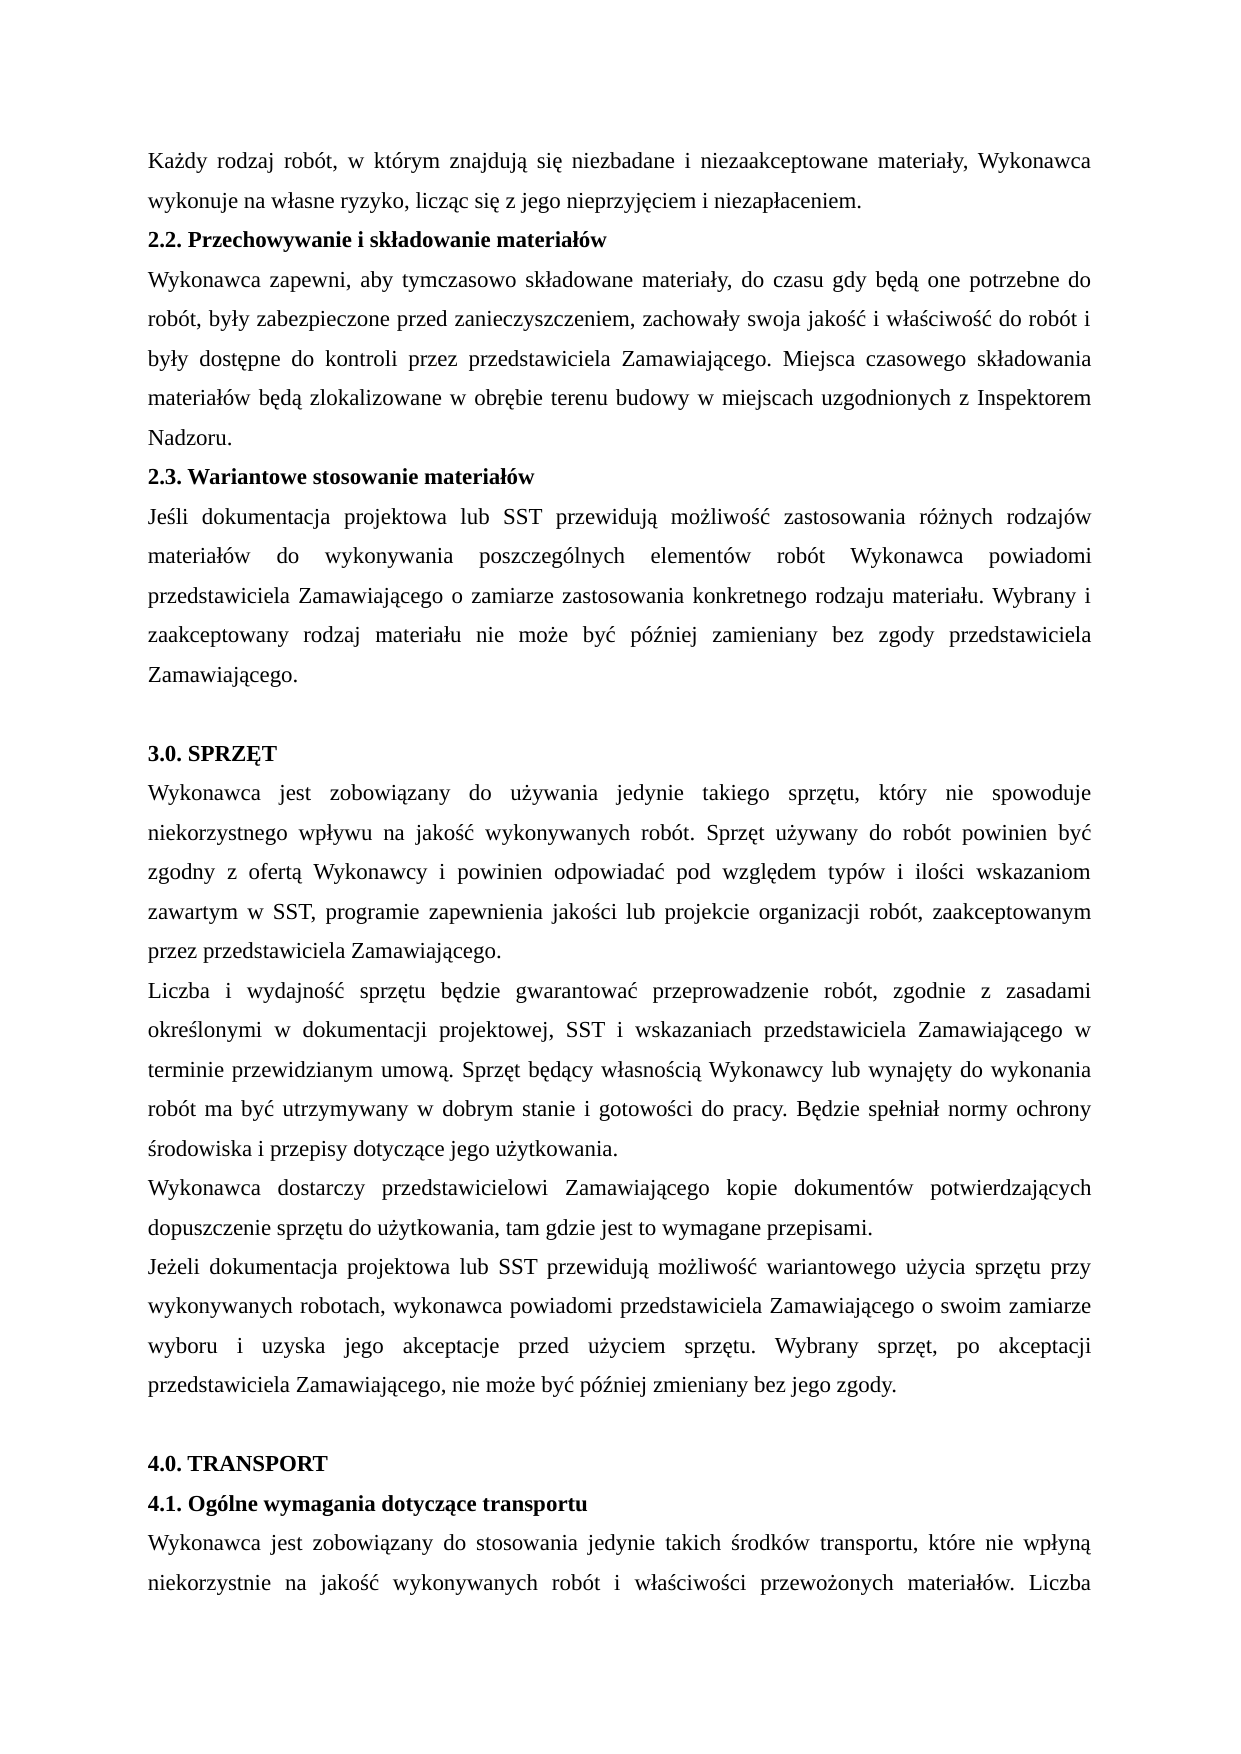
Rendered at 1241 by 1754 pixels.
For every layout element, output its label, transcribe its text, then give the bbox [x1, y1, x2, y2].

text 2.3. Wariantowe stosowanie materiałów [148, 463, 1093, 490]
text Jeśli dokumentacja projektowa lub SST przewidują możliwość zastosowania różnych rodzajów materiałów do wykonywania poszczególnych elementów robót Wykonawca powiadomi przedstawiciela Zamawiającego o zamiarze zastosowania konkretnego rodzaju materiału. Wybrany i zaakceptowany rodzaj materiału nie może być później zamieniany bez zgody przedstawiciela Zamawiającego. [148, 503, 1093, 687]
text 4.1. Ogólne wymagania dotyczące transportu [148, 1490, 1093, 1516]
text Jeżeli dokumentacja projektowa lub SST przewidują możliwość wariantowego użycia sprzętu przy wykonywanych robotach, wykonawca powiadomi przedstawiciela Zamawiającego o swoim zamiarze wyboru i uzyska jego akceptacje przed użyciem sprzętu. Wybrany sprzęt, po akceptacji przedstawiciela Zamawiającego, nie może być później zmieniany bez jego zgody. [148, 1253, 1093, 1398]
text Każdy rodzaj robót, w którym znajdują się niezbadane i niezaakceptowane materiały, Wykonawca wykonuje na własne ryzyko, licząc się z jego nieprzyjęciem i niezapłaceniem. [148, 148, 1093, 213]
text 3.0. SPRZĘT [148, 740, 1093, 766]
text Wykonawca zapewni, aby tymczasowo składowane materiały, do czasu gdy będą one potrzebne do robót, były zabezpieczone przed zanieczyszczeniem, zachowały swoja jakość i właściwość do robót i były dostępne do kontroli przez przedstawiciela Zamawiającego. Miejsca czasowego składowania materiałów będą zlokalizowane w obrębie terenu budowy w miejscach uzgodnionych z Inspektorem Nadzoru. [148, 266, 1093, 450]
text 2.2. Przechowywanie i składowanie materiałów [148, 227, 1093, 253]
text 4.0. TRANSPORT [148, 1450, 1093, 1477]
text Wykonawca jest zobowiązany do używania jedynie takiego sprzętu, który nie spowoduje niekorzystnego wpływu na jakość wykonywanych robót. Sprzęt używany do robót powinien być zgodny z ofertą Wykonawcy i powinien odpowiadać pod względem typów i ilości wskazaniom zawartym w SST, programie zapewnienia jakości lub projekcie organizacji robót, zaakceptowanym przez przedstawiciela Zamawiającego. [148, 779, 1093, 963]
text Wykonawca jest zobowiązany do stosowania jedynie takich środków transportu, które nie wpłyną niekorzystnie na jakość wykonywanych robót i właściwości przewożonych materiałów. Liczba [148, 1529, 1093, 1595]
text Wykonawca dostarczy przedstawicielowi Zamawiającego kopie dokumentów potwierdzających dopuszczenie sprzętu do użytkowania, tam gdzie jest to wymagane przepisami. [148, 1174, 1093, 1240]
text Liczba i wydajność sprzętu będzie gwarantować przeprowadzenie robót, zgodnie z zasadami określonymi w dokumentacji projektowej, SST i wskazaniach przedstawiciela Zamawiającego w terminie przewidzianym umową. Sprzęt będący własnością Wykonawcy lub wynajęty do wykonania robót ma być utrzymywany w dobrym stanie i gotowości do pracy. Będzie spełniał normy ochrony środowiska i przepisy dotyczące jego użytkowania. [148, 977, 1093, 1161]
